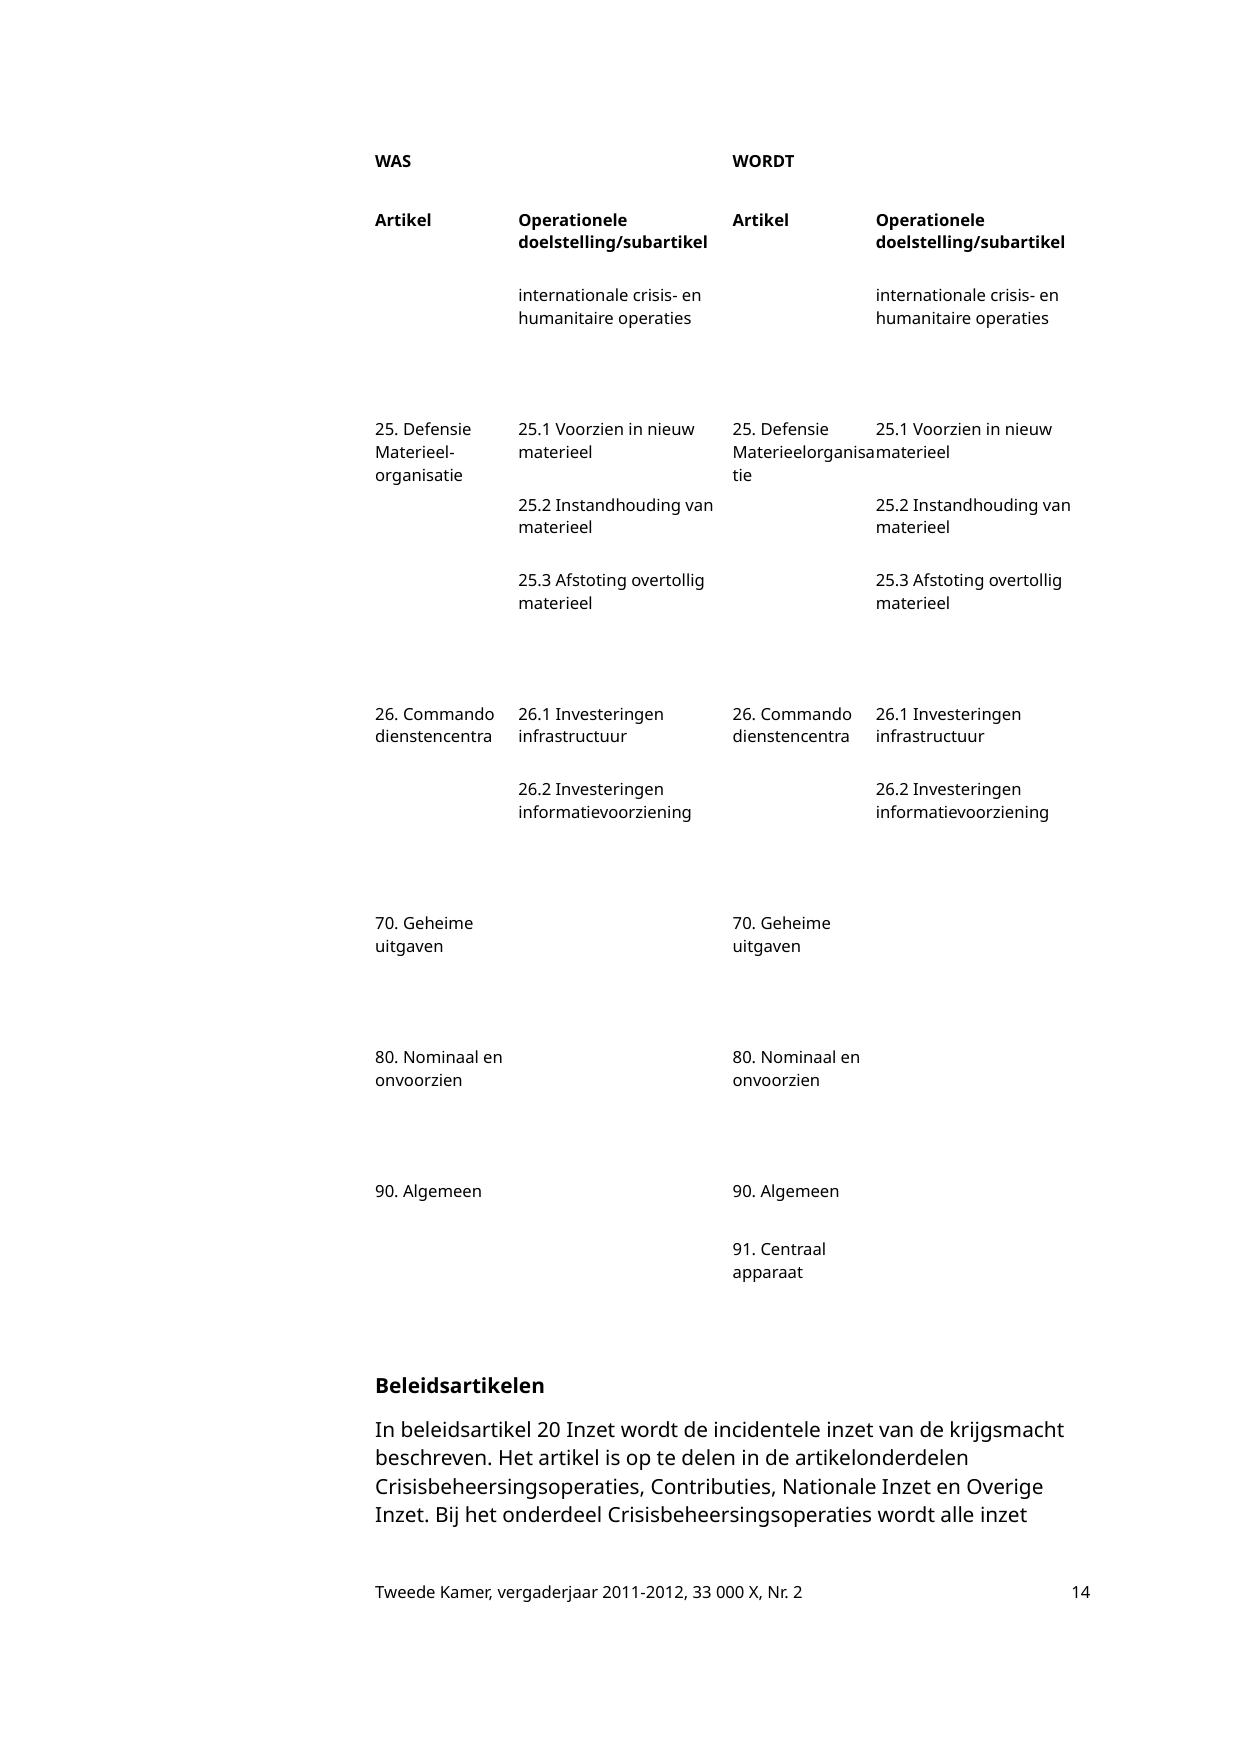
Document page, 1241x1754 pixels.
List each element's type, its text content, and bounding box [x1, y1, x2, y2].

table_cell 26.1 Investeringen infrastructuur [518, 703, 732, 778]
table_cell [876, 359, 1090, 418]
table_cell [876, 1238, 1090, 1313]
table_cell 80. Nominaal en onvoorzien [733, 1046, 876, 1121]
table_cell Artikel [375, 209, 518, 284]
table_cell [876, 1179, 1090, 1238]
table_cell Operationele doelstelling/subartikel [876, 209, 1090, 284]
table_cell 25.2 Instandhouding van materieel [876, 493, 1090, 568]
table_cell 25. Defensie Materieelorganisatie [733, 418, 876, 568]
table_cell 26.2 Investeringen informatievoorziening [876, 778, 1090, 853]
table_cell [375, 569, 518, 644]
table_cell [518, 644, 732, 702]
table_cell [518, 1238, 732, 1313]
table_cell [518, 1121, 732, 1179]
table_cell [876, 912, 1090, 987]
table_cell [375, 853, 518, 912]
table_cell 25.1 Voorzien in nieuw materieel [518, 418, 732, 493]
table_cell 25.3 Afstoting overtollig materieel [876, 569, 1090, 644]
table_cell Operationele doelstelling/subartikel [518, 209, 732, 284]
table_cell [375, 284, 518, 359]
table_cell [876, 1046, 1090, 1121]
table_cell [733, 284, 876, 359]
table_cell internationale crisis- en humanitaire operaties [876, 284, 1090, 359]
table_cell 26.2 Investeringen informatievoorziening [518, 778, 732, 853]
table_cell 25.2 Instandhouding van materieel [518, 493, 732, 568]
text In beleidsartikel 20 Inzet wordt de incidentele inzet van de krijgsmacht beschreven. Het artikel is op te delen in de artikelonderdelen Crisisbeheersingsoperaties, Contributies, Nationale Inzet en Overige Inzet. Bij het onderdeel Crisisbeheersingsoperaties wordt alle inzet [375, 1415, 1090, 1529]
table_cell [733, 1121, 876, 1179]
table_cell 25. Defensie Materieel-organisatie [375, 418, 518, 568]
table_cell 26. Commando dienstencentra [375, 703, 518, 853]
table_cell [375, 644, 518, 702]
table_cell [518, 1046, 732, 1121]
table_cell [518, 987, 732, 1046]
table_cell [733, 644, 876, 702]
table_cell [733, 569, 876, 644]
table_cell Artikel [733, 209, 876, 284]
table_cell 70. Geheime uitgaven [375, 912, 518, 987]
table_cell [876, 853, 1090, 912]
table_cell [375, 359, 518, 418]
table_cell [375, 1238, 518, 1313]
table_cell [518, 912, 732, 987]
table_cell 70. Geheime uitgaven [733, 912, 876, 987]
table_cell [518, 359, 732, 418]
table_cell [876, 644, 1090, 702]
table_cell 91. Centraal apparaat [733, 1238, 876, 1313]
table_cell [876, 1121, 1090, 1179]
table_header [876, 150, 1090, 208]
table_cell [518, 853, 732, 912]
text Beleidsartikelen [375, 1372, 1090, 1400]
table_header WORDT [733, 150, 876, 208]
table_cell 25.1 Voorzien in nieuw materieel [876, 418, 1090, 493]
table_cell [733, 853, 876, 912]
table_cell 26.1 Investeringen infrastructuur [876, 703, 1090, 778]
table_cell [518, 1179, 732, 1238]
table_cell 90. Algemeen [375, 1179, 518, 1238]
table_cell [733, 359, 876, 418]
table_cell internationale crisis- en humanitaire operaties [518, 284, 732, 359]
table_cell 26. Commando dienstencentra [733, 703, 876, 853]
table_cell [375, 1121, 518, 1179]
table_cell 80. Nominaal en onvoorzien [375, 1046, 518, 1121]
table_header [518, 150, 732, 208]
table_cell [733, 987, 876, 1046]
table_cell 25.3 Afstoting overtollig materieel [518, 569, 732, 644]
table_cell [375, 987, 518, 1046]
table_header WAS [375, 150, 518, 208]
table_cell [876, 987, 1090, 1046]
table_cell 90. Algemeen [733, 1179, 876, 1238]
